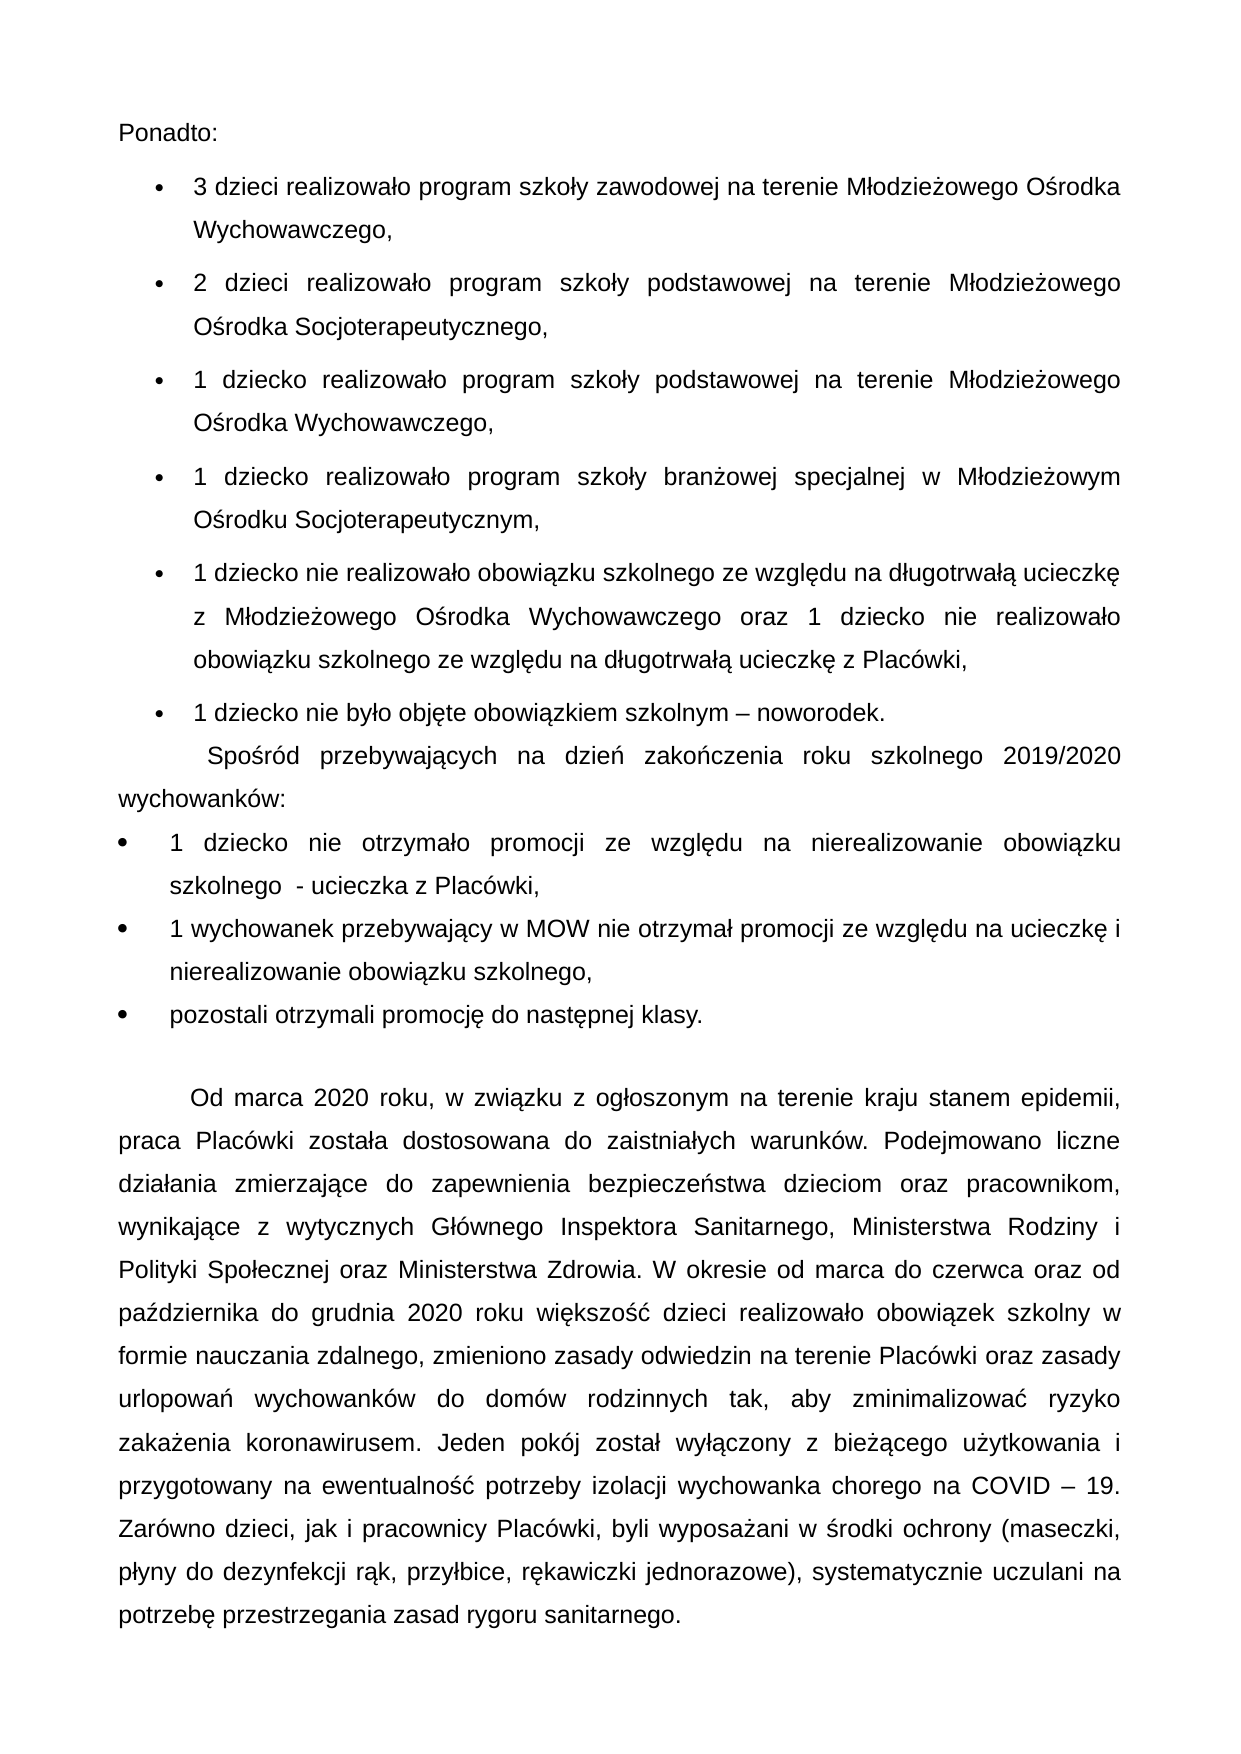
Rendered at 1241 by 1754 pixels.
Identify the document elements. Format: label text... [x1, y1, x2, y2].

list 3 dzieci realizowało program szkoły zawodowej na terenie Młodzieżowego Ośrodka Wychowawczego, [156, 172, 1122, 243]
list 1 wychowanek przebywający w MOW nie otrzymał promocji ze względu na ucieczkę i nierealizowanie obowiązku szkolnego, [118, 914, 1122, 986]
text Spośród przebywających na dzień zakończenia roku szkolnego 2019/2020 wychowanków: [118, 741, 1122, 813]
list 1 dziecko nie było objęte obowiązkiem szkolnym – noworodek. [156, 698, 1122, 727]
list 1 dziecko realizowało program szkoły branżowej specjalnej w Młodzieżowym Ośrodku Socjoterapeutycznym, [156, 462, 1122, 533]
text Ponadto: [118, 118, 1122, 147]
list pozostali otrzymali promocję do następnej klasy. [118, 1000, 1122, 1029]
list 1 dziecko nie otrzymało promocji ze względu na nierealizowanie obowiązku szkolnego - ucieczka z Placówki, [118, 827, 1122, 899]
list 2 dzieci realizowało program szkoły podstawowej na terenie Młodzieżowego Ośrodka Socjoterapeutycznego, [156, 268, 1122, 340]
list 1 dziecko nie realizowało obowiązku szkolnego ze względu na długotrwałą ucieczkę z Młodzieżowego Ośrodka Wychowawczego oraz 1 dziecko nie realizowało obowiązku szkolnego ze względu na długotrwałą ucieczkę z Placówki, [156, 558, 1122, 673]
list 1 dziecko realizowało program szkoły podstawowej na terenie Młodzieżowego Ośrodka Wychowawczego, [156, 365, 1122, 437]
text Od marca 2020 roku, w związku z ogłoszonym na terenie kraju stanem epidemii, praca Placówki została dostosowana do zaistniałych warunków. Podejmowano liczne działania zmierzające do zapewnienia bezpieczeństwa dzieciom oraz pracownikom, wynikające z wytycznych Głównego Inspektora Sanitarnego, Ministerstwa Rodziny i Polityki Społecznej oraz Ministerstwa Zdrowia. W okresie od marca do czerwca oraz od października do grudnia 2020 roku większość dzieci realizowało obowiązek szkolny w formie nauczania zdalnego, zmieniono zasady odwiedzin na terenie Placówki oraz zasady urlopowań wychowanków do domów rodzinnych tak, aby zminimalizować ryzyko zakażenia koronawirusem. Jeden pokój został wyłączony z bieżącego użytkowania i przygotowany na ewentualność potrzeby izolacji wychowanka chorego na COVID – 19. Zarówno dzieci, jak i pracownicy Placówki, byli wyposażani w środki ochrony (maseczki, płyny do dezynfekcji rąk, przyłbice, rękawiczki jednorazowe), systematycznie uczulani na potrzebę przestrzegania zasad rygoru sanitarnego. [118, 1083, 1122, 1629]
